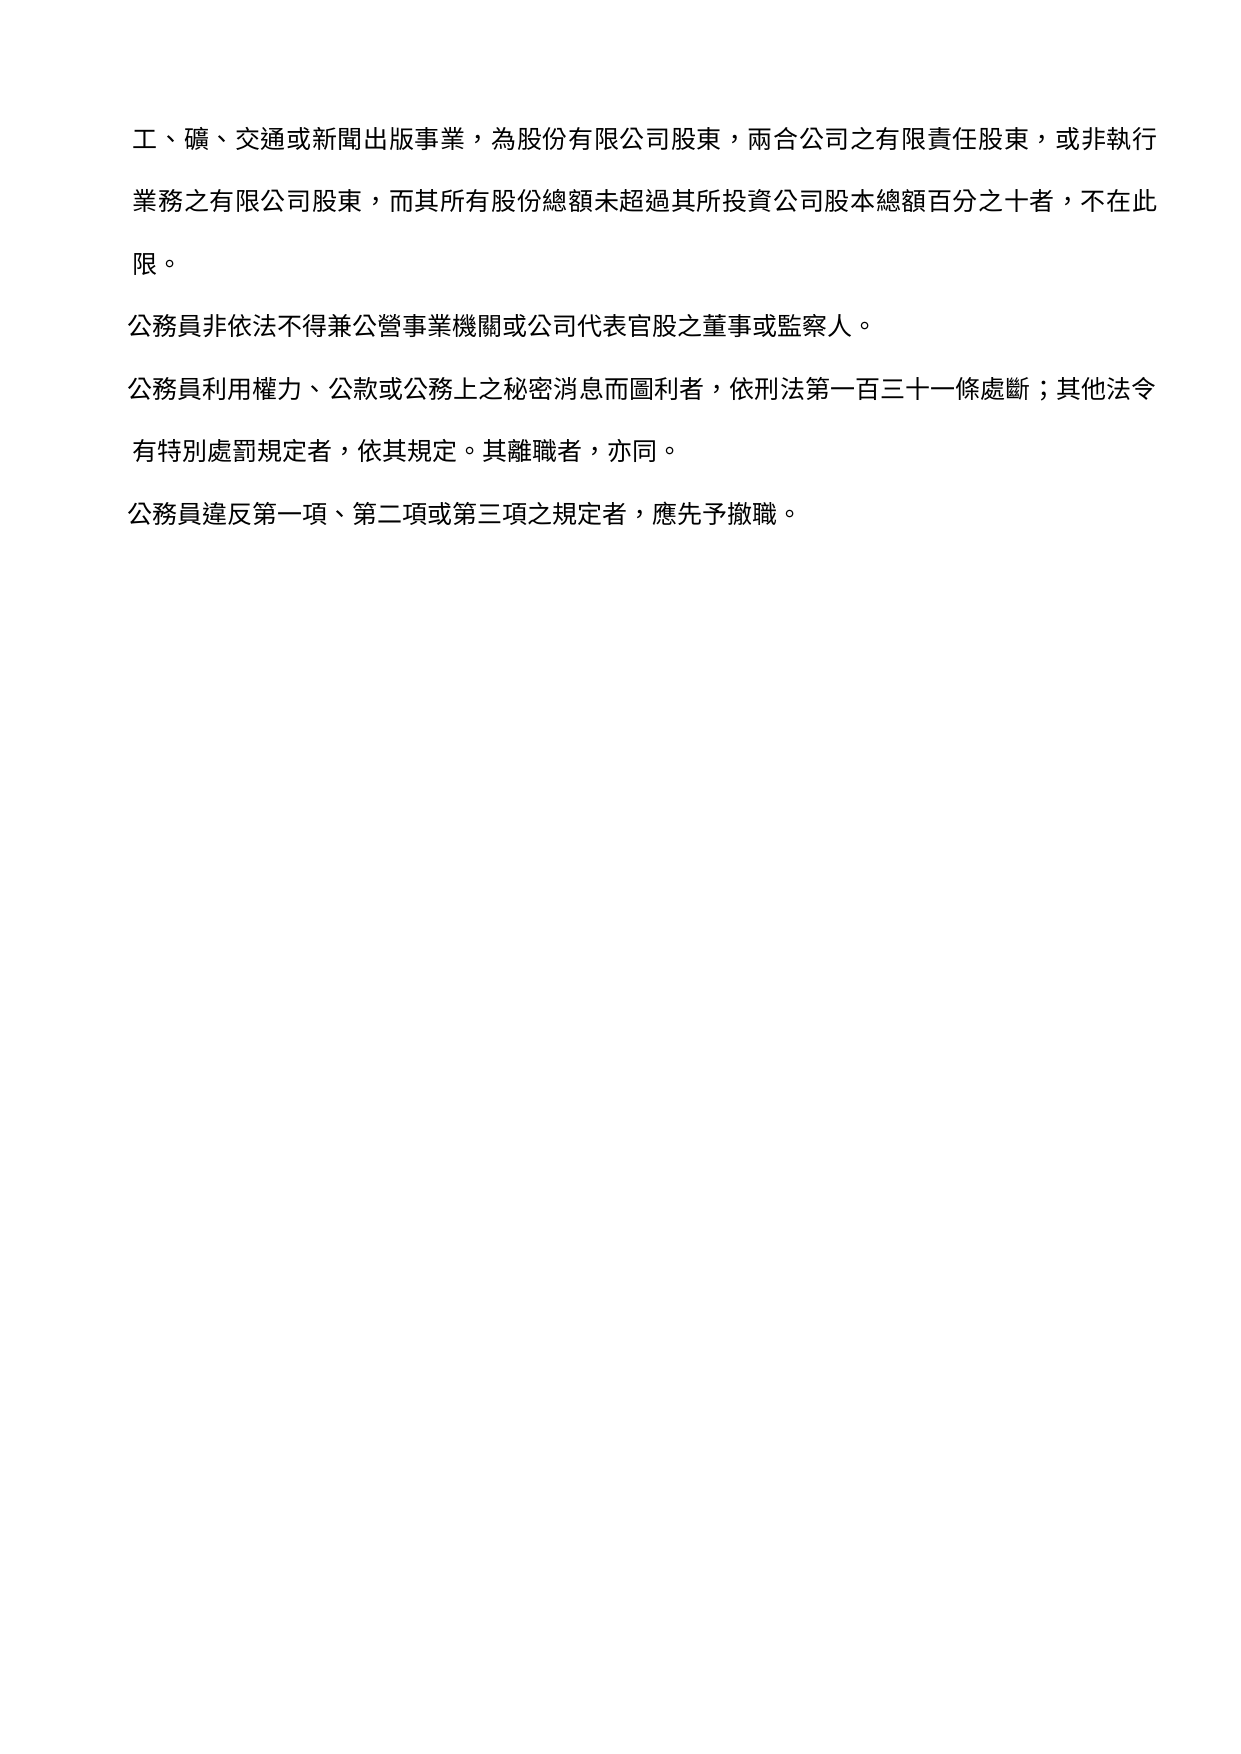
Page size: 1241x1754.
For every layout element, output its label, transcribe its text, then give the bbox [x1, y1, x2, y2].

text 公務員違反第一項、第二項或第三項之規定者，應先予撤職。 [127, 471, 1157, 533]
text 公務員利用權力、公款或公務上之秘密消息而圖利者，依刑法第一百三十一條處斷；其他法令有特別處罰規定者，依其規定。其離職者，亦同。 [127, 346, 1157, 471]
text 三、公務員服務法第13條: 公務員不得經營商業或投機事業。但投資於非屬其服務機關監督之農、工、礦、交通或新聞出版事業，為股份有限公司股東，兩合公司之有限責任股東，或非執行業務之有限公司股東，而其所有股份總額未超過其所投資公司股本總額百分之十者，不在此限。 [83, 96, 1157, 283]
text 公務員非依法不得兼公營事業機關或公司代表官股之董事或監察人。 [127, 283, 1157, 346]
